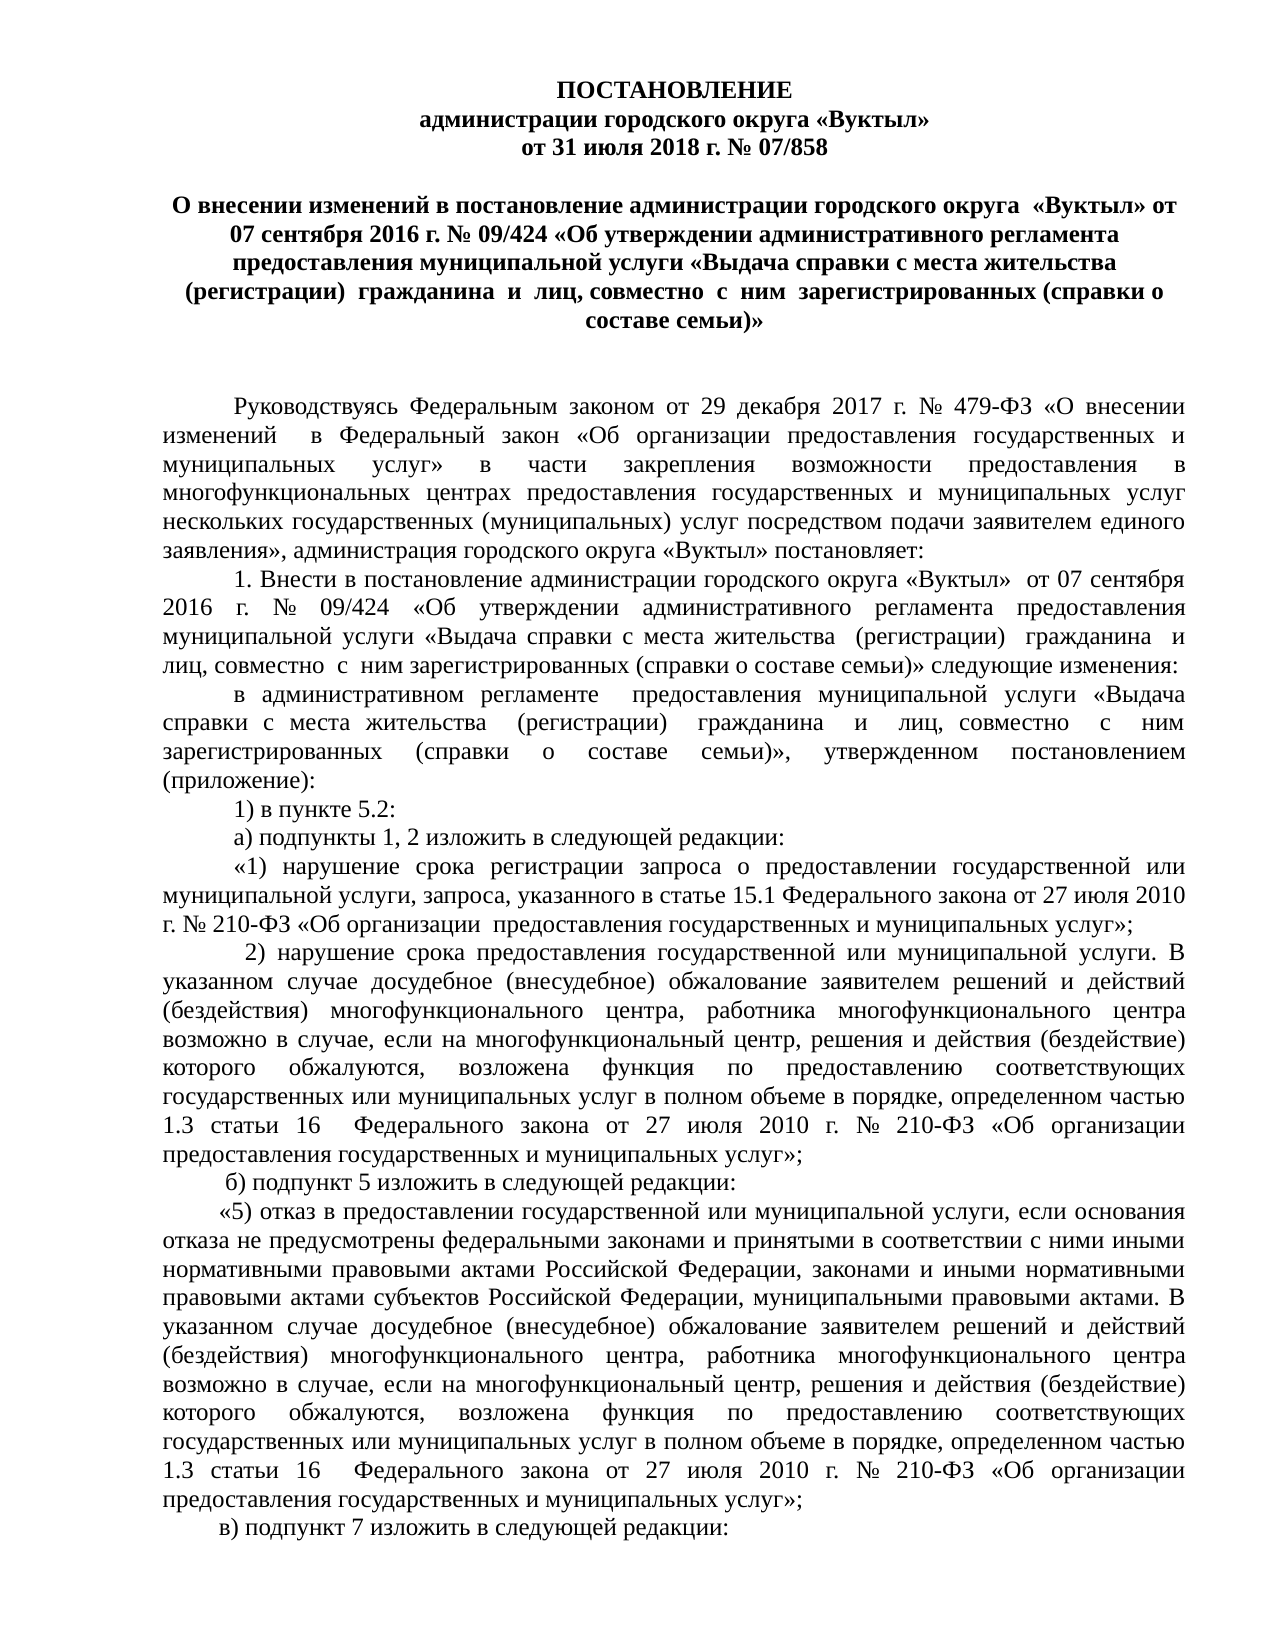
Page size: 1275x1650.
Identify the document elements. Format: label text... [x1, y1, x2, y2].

text Руководствуясь Федеральным законом от 29 декабря 2017 г. № 479-ФЗ «О внесении изменений в Федеральный закон «Об организации предоставления государственных и муниципальных услуг» в части закрепления возможности предоставления в многофункциональных центрах предоставления государственных и муниципальных услуг нескольких государственных (муниципальных) услуг посредством подачи заявителем единого заявления», администрация городского округа «Вуктыл» постановляет: [162, 391, 1186, 564]
text ПОСТАНОВЛЕНИЕ [162, 75, 1186, 104]
text в административном регламенте предоставления муниципальной услуги «Выдача справки с места жительства (регистрации) гражданина и лиц, совместно с ним зарегистрированных (справки о составе семьи)», утвержденном постановлением (приложение): [162, 679, 1186, 794]
text О внесении изменений в постановление администрации городского округа «Вуктыл» от 07 сентября 2016 г. № 09/424 «Об утверждении административного регламента предоставления муниципальной услуги «Выдача справки с места жительства (регистрации) гражданина и лиц, совместно с ним зарегистрированных (справки о составе семьи)» [162, 190, 1186, 334]
text 1) в пункте 5.2: [162, 794, 1186, 822]
text 2) нарушение срока предоставления государственной или муниципальной услуги. В указанном случае досудебное (внесудебное) обжалование заявителем решений и действий (бездействия) многофункционального центра, работника многофункционального центра возможно в случае, если на многофункциональный центр, решения и действия (бездействие) которого обжалуются, возложена функция по предоставлению соответствующих государственных или муниципальных услуг в полном объеме в порядке, определенном частью 1.3 статьи 16 Федерального закона от 27 июля 2010 г. № 210-ФЗ «Об организации предоставления государственных и муниципальных услуг»; [162, 937, 1186, 1167]
text от 31 июля 2018 г. № 07/858 [162, 132, 1186, 161]
text администрации городского округа «Вуктыл» [162, 104, 1186, 132]
text б) подпункт 5 изложить в следующей редакции: [162, 1167, 1186, 1196]
text «1) нарушение срока регистрации запроса о предоставлении государственной или муниципальной услуги, запроса, указанного в статье 15.1 Федерального закона от 27 июля 2010 г. № 210-ФЗ «Об организации предоставления государственных и муниципальных услуг»; [162, 851, 1186, 937]
text «5) отказ в предоставлении государственной или муниципальной услуги, если основания отказа не предусмотрены федеральными законами и принятыми в соответствии с ними иными нормативными правовыми актами Российской Федерации, законами и иными нормативными правовыми актами субъектов Российской Федерации, муниципальными правовыми актами. В указанном случае досудебное (внесудебное) обжалование заявителем решений и действий (бездействия) многофункционального центра, работника многофункционального центра возможно в случае, если на многофункциональный центр, решения и действия (бездействие) которого обжалуются, возложена функция по предоставлению соответствующих государственных или муниципальных услуг в полном объеме в порядке, определенном частью 1.3 статьи 16 Федерального закона от 27 июля 2010 г. № 210-ФЗ «Об организации предоставления государственных и муниципальных услуг»; [162, 1196, 1186, 1512]
text в) подпункт 7 изложить в следующей редакции: [162, 1512, 1186, 1541]
text 1. Внести в постановление администрации городского округа «Вуктыл» от 07 сентября 2016 г. № 09/424 «Об утверждении административного регламента предоставления муниципальной услуги «Выдача справки с места жительства (регистрации) гражданина и лиц, совместно с ним зарегистрированных (справки о составе семьи)» следующие изменения: [162, 564, 1186, 679]
text а) подпункты 1, 2 изложить в следующей редакции: [162, 822, 1186, 851]
